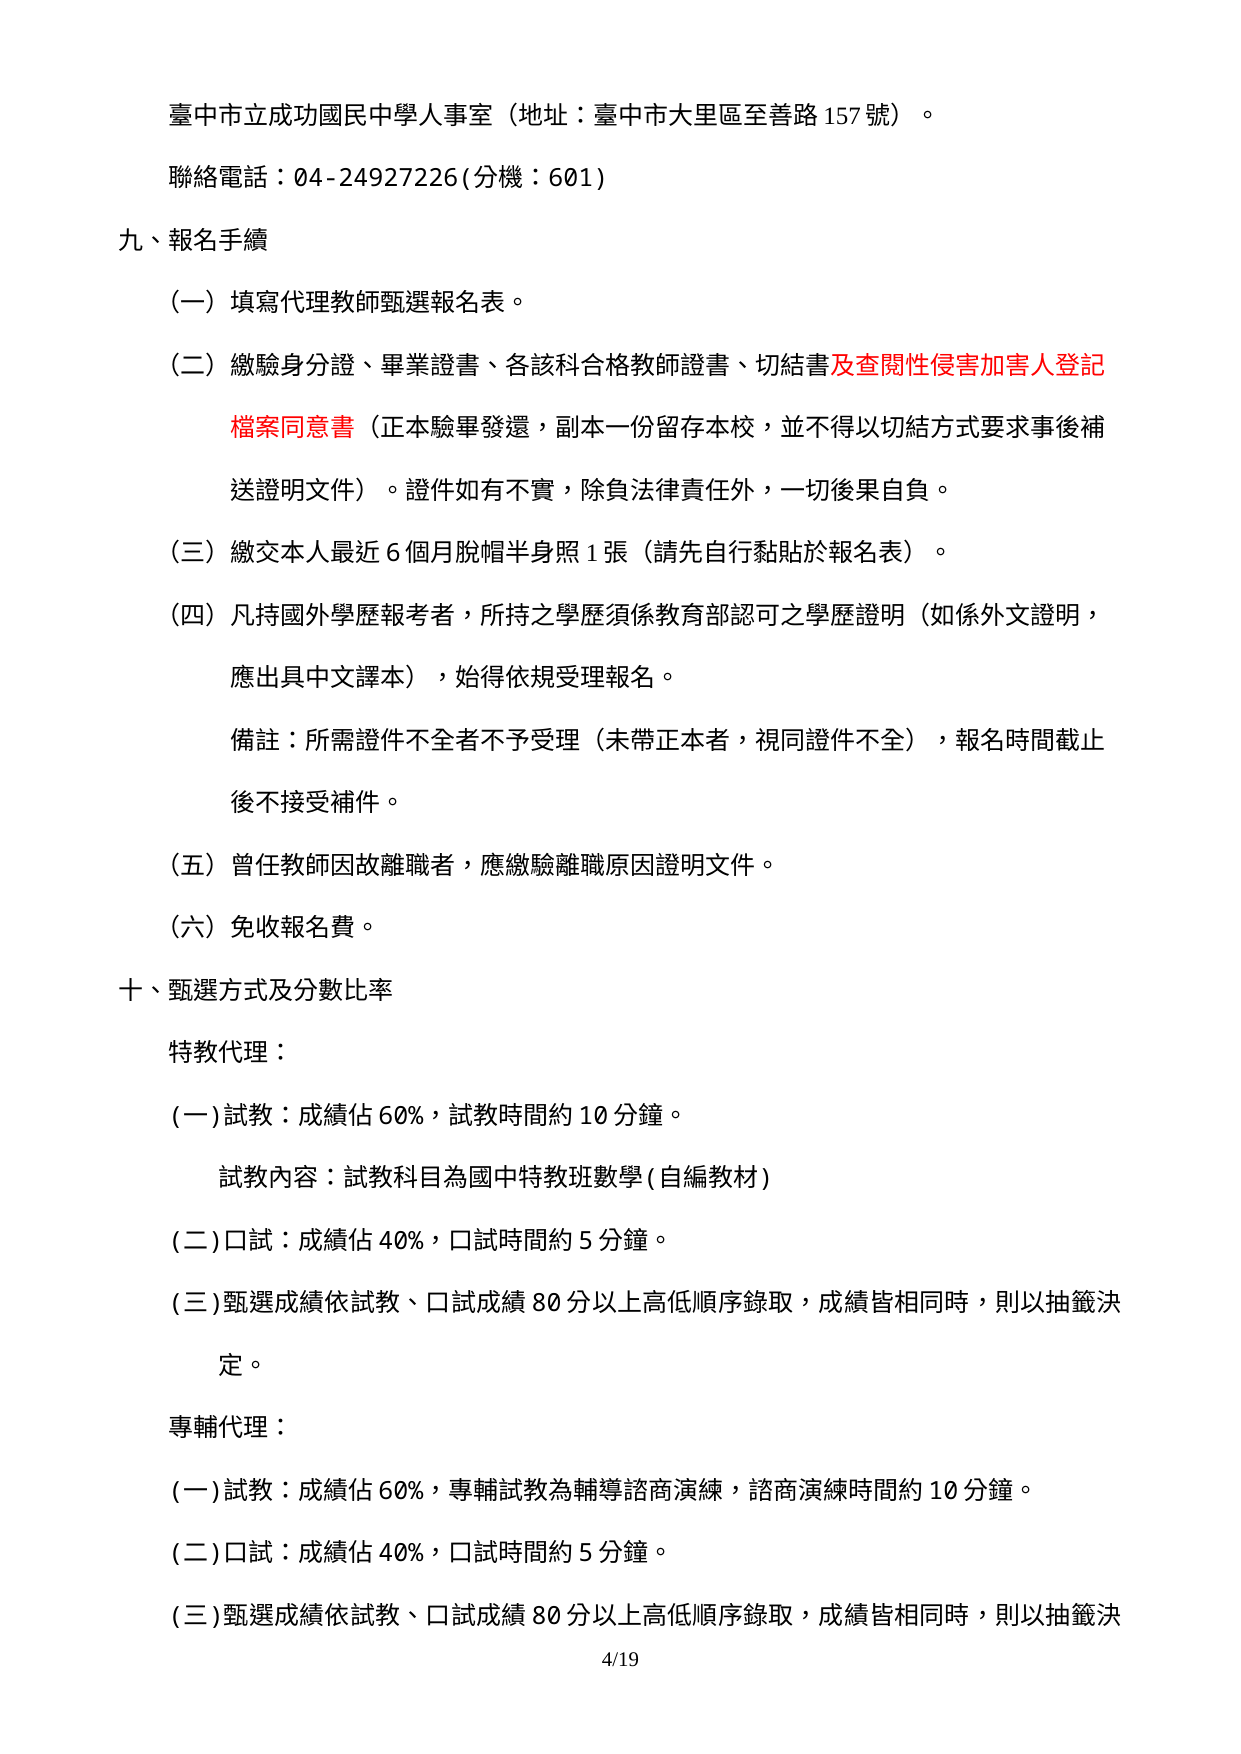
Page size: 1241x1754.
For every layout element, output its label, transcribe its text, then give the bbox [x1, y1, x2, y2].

text 九、報名手續 [118, 197, 1122, 259]
text 十、甄選方式及分數比率 [118, 947, 1122, 1009]
text （三）繳交本人最近6個月脫帽半身照1張（請先自行黏貼於報名表）。 [156, 509, 1122, 572]
text 特教代理： [118, 1009, 1122, 1072]
text 臺中市立成功國民中學人事室（地址：臺中市大里區至善路157號）。 [118, 72, 1122, 134]
text 備註：所需證件不全者不予受理（未帶正本者，視同證件不全），報名時間截止後不接受補件。 [231, 697, 1122, 822]
text (二)口試：成績佔40%，口試時間約5分鐘。 [168, 1197, 1122, 1259]
text 試教內容：試教科目為國中特教班數學(自編教材) [218, 1134, 1122, 1197]
text (三)甄選成績依試教、口試成績80分以上高低順序錄取，成績皆相同時，則以抽籤決定。 [168, 1259, 1122, 1384]
text (二)口試：成績佔40%，口試時間約5分鐘。 [168, 1509, 1122, 1572]
text （二）繳驗身分證、畢業證書、各該科合格教師證書、切結書及查閱性侵害加害人登記檔案同意書（正本驗畢發還，副本一份留存本校，並不得以切結方式要求事後補送證明文件）。證件如有不實，除負法律責任外，一切後果自負。 [156, 322, 1122, 509]
text （六）免收報名費。 [156, 884, 1122, 947]
text 專輔代理： [168, 1384, 1122, 1447]
text 聯絡電話：04-24927226(分機：601) [168, 134, 1122, 197]
text （一）填寫代理教師甄選報名表。 [118, 259, 1122, 322]
text （四）凡持國外學歷報考者，所持之學歷須係教育部認可之學歷證明（如係外文證明，應出具中文譯本），始得依規受理報名。 [156, 572, 1122, 697]
text (一)試教：成績佔60%，試教時間約10分鐘。 [168, 1072, 1122, 1134]
text (三)甄選成績依試教、口試成績80分以上高低順序錄取，成績皆相同時，則以抽籤決 [168, 1572, 1122, 1634]
text （五）曾任教師因故離職者，應繳驗離職原因證明文件。 [156, 822, 1122, 884]
text (一)試教：成績佔60%，專輔試教為輔導諮商演練，諮商演練時間約10分鐘。 [168, 1447, 1122, 1509]
